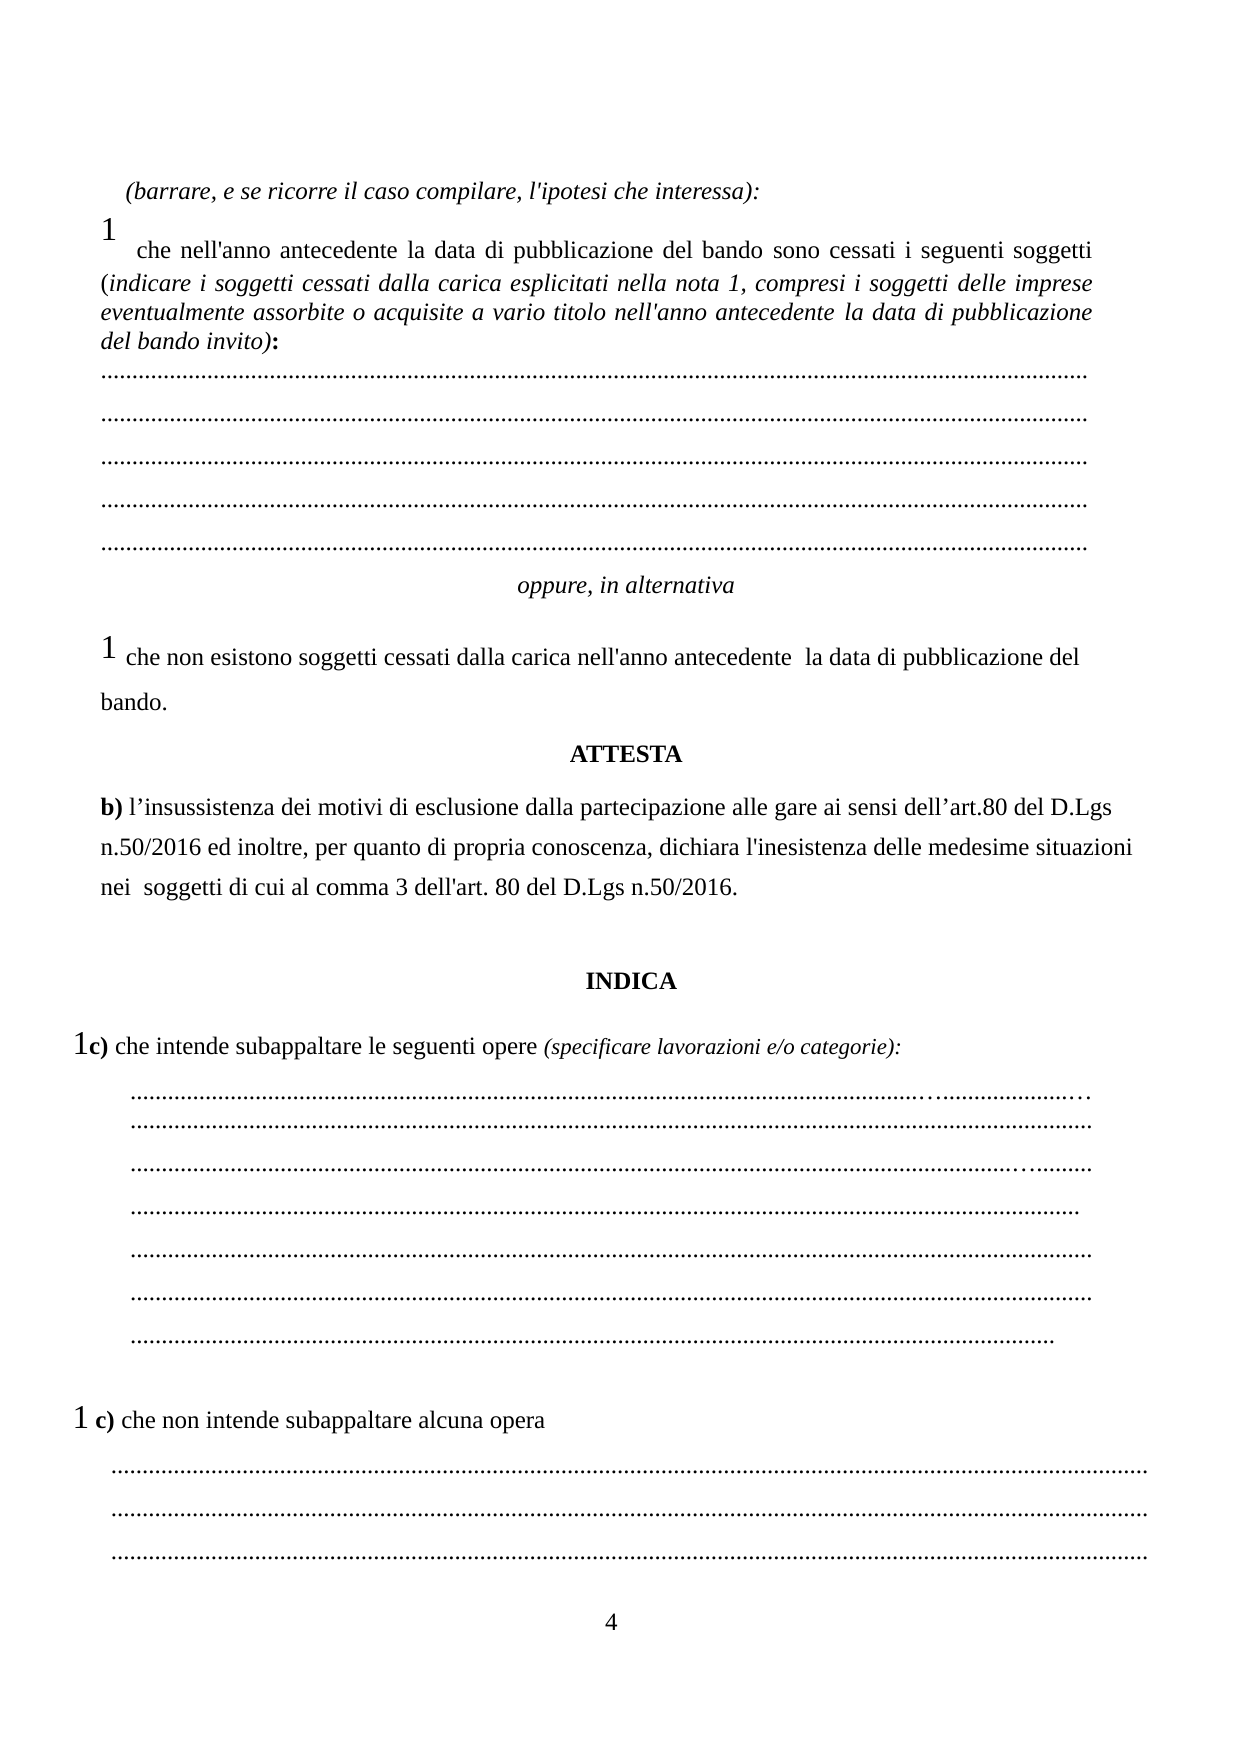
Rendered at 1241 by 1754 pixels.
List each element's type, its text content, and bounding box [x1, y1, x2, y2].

text oppure, in alternativa [100, 570, 1152, 611]
text ........................................................................................................................................................................................................................................................................................................................................................................................................................................................................ [130, 1234, 1093, 1349]
text b) l’insussistenza dei motivi di esclusione dalla partecipazione alle gare ai sensi dell’art.80 del D.Lgs n.50/2016 ed inoltre, per quanto di propria conoscenza, dichiara l'inesistenza delle medesime situazioni nei soggetti di cui al comma 3 dell'art. 80 del D.Lgs n.50/2016. [100, 792, 1152, 913]
text INDICA [111, 966, 1152, 1007]
text .......................................................................................................................................................................................................................................................................................................…......... [130, 1105, 1093, 1177]
text che nell'anno antecedente la data di pubblicazione del bando sono cessati i seguenti soggetti (indicare i soggetti cessati dalla carica esplicitati nella nota 1, compresi i soggetti delle imprese eventualmente assorbite o acquisite a vario titolo nell'anno antecedente la data di pubblicazione del bando invito): [100, 205, 1093, 355]
text c) che intende subappaltare le seguenti opere (specificare lavorazioni e/o categorie): [72, 1019, 1152, 1064]
text ..............................................................................................................................…....................… [130, 1076, 1093, 1105]
text ........................................................................................................................................................ [130, 1191, 1093, 1220]
text ...................................................................................................................................................................................................................................................................................................................................................................................................................................................................................................................................................................................................................................................................................................................................................................................................................... [100, 355, 1093, 556]
text ATTESTA [100, 739, 1152, 779]
text  c) che non intende subappaltare alcuna opera [72, 1392, 1152, 1438]
text  che non esistono soggetti cessati dalla carica nell'anno antecedente la data di pubblicazione del bando. [100, 623, 1152, 727]
text (barrare, e se ricorre il caso compilare, l'ipotesi che interessa): [100, 176, 1093, 205]
text .................................................................................................................................................................................................................................................................................................................................................................................................................................................................................................................. [111, 1450, 1152, 1565]
